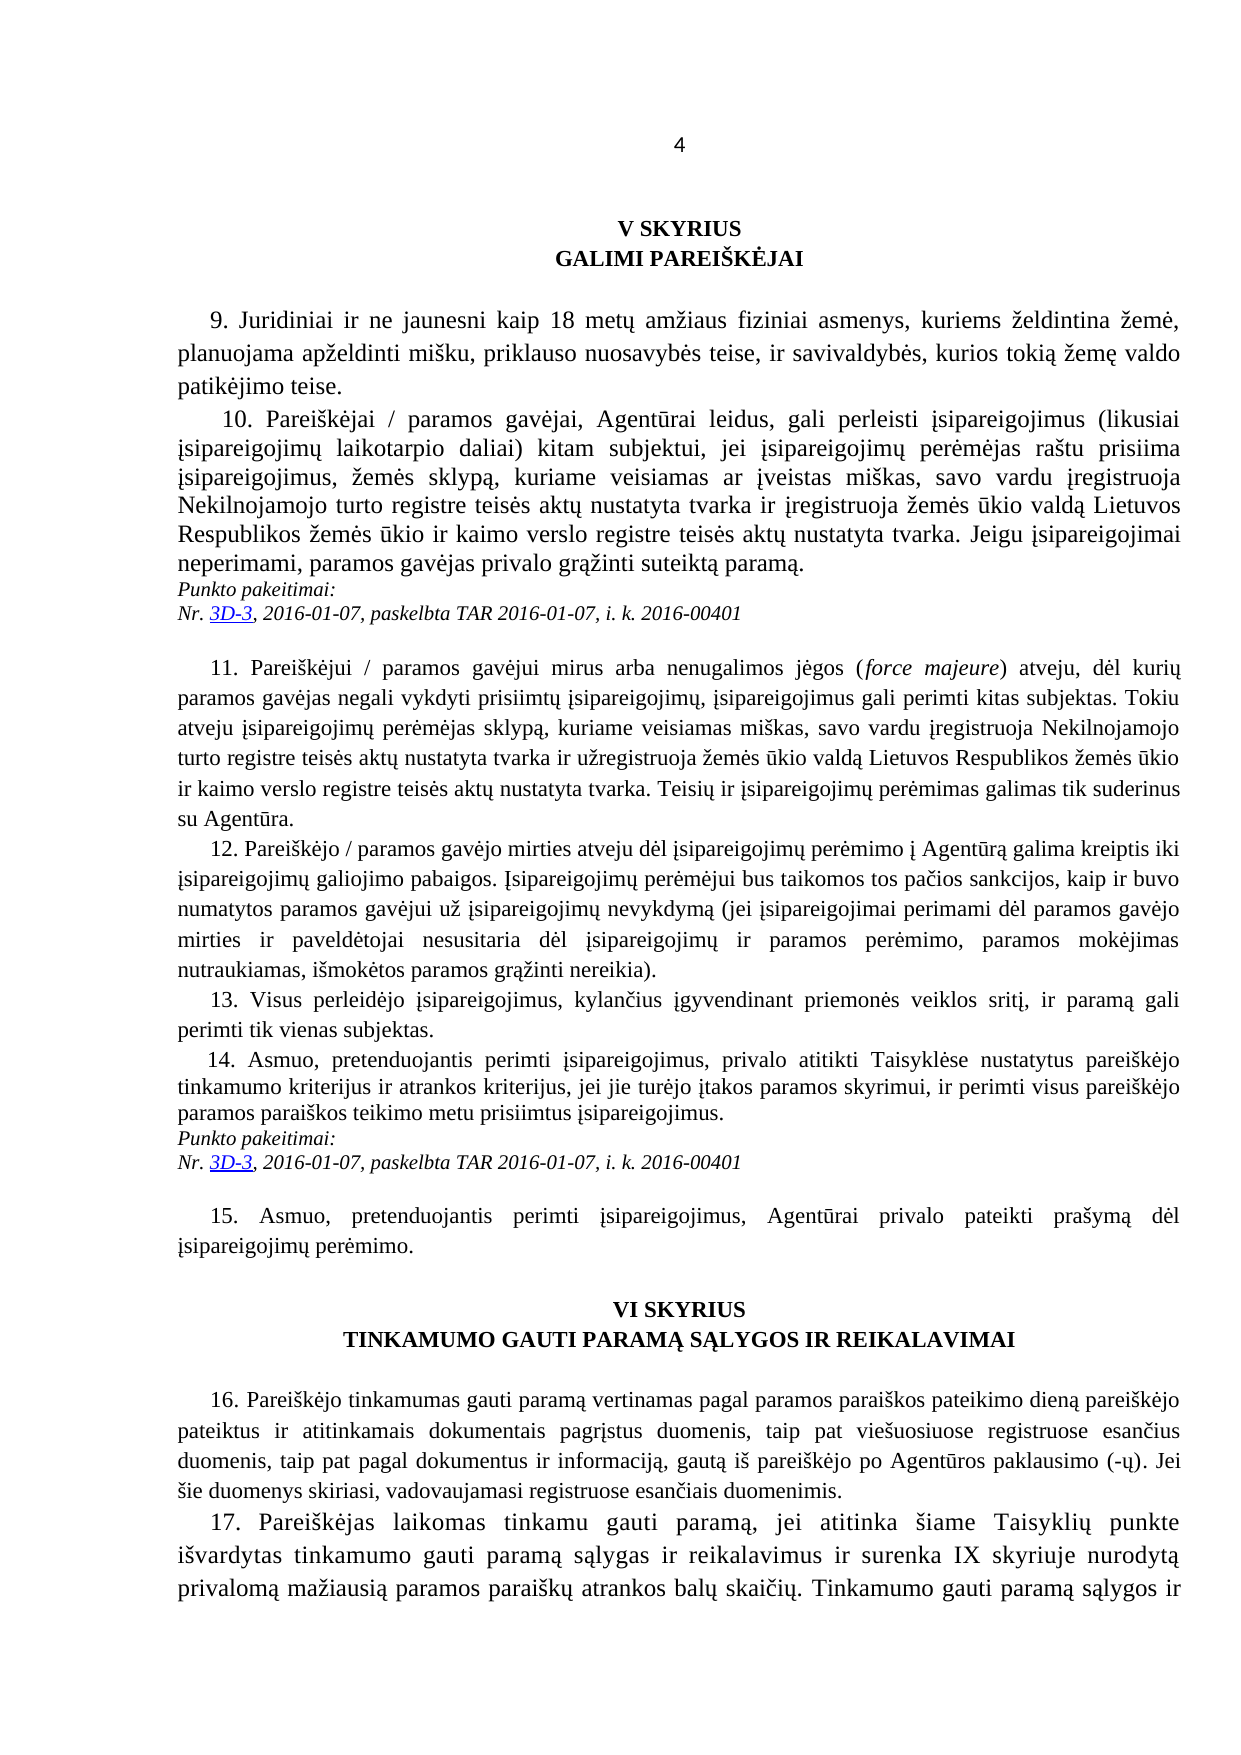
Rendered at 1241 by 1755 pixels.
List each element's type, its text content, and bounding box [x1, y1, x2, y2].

text 10. Pareiškėjai / paramos gavėjai, Agentūrai leidus, gali perleisti įsipareigojimus (likusiai įsipareigojimų laikotarpio daliai) kitam subjektui, jei įsipareigojimų perėmėjas raštu prisiima įsipareigojimus, žemės sklypą, kuriame veisiamas ar įveistas miškas, savo vardu įregistruoja Nekilnojamojo turto registre teisės aktų nustatyta tvarka ir įregistruoja žemės ūkio valdą Lietuvos Respublikos žemės ūkio ir kaimo verslo registre teisės aktų nustatyta tvarka. Jeigu įsipareigojimai neperimami, paramos gavėjas privalo grąžinti suteiktą paramą. [177, 404, 1181, 577]
text 14. Asmuo, pretenduojantis perimti įsipareigojimus, privalo atitikti Taisyklėse nustatytus pareiškėjo tinkamumo kriterijus ir atrankos kriterijus, jei jie turėjo įtakos paramos skyrimui, ir perimti visus pareiškėjo paramos paraiškos teikimo metu prisiimtus įsipareigojimus. [177, 1046, 1181, 1126]
text V SKYRIUS [177, 215, 1181, 241]
text 11. Pareiškėjui / paramos gavėjui mirus arba nenugalimos jėgos (force majeure) atveju, dėl kurių paramos gavėjas negali vykdyti prisiimtų įsipareigojimų, įsipareigojimus gali perimti kitas subjektas. Tokiu atveju įsipareigojimų perėmėjas sklypą, kuriame veisiamas miškas, savo vardu įregistruoja Nekilnojamojo turto registre teisės aktų nustatyta tvarka ir užregistruoja žemės ūkio valdą Lietuvos Respublikos žemės ūkio ir kaimo verslo registre teisės aktų nustatyta tvarka. Teisių ir įsipareigojimų perėmimas galimas tik suderinus su Agentūra. [177, 654, 1181, 831]
text 12. Pareiškėjo / paramos gavėjo mirties atveju dėl įsipareigojimų perėmimo į Agentūrą galima kreiptis iki įsipareigojimų galiojimo pabaigos. Įsipareigojimų perėmėjui bus taikomos tos pačios sankcijos, kaip ir buvo numatytos paramos gavėjui už įsipareigojimų nevykdymą (jei įsipareigojimai perimami dėl paramos gavėjo mirties ir paveldėtojai nesusitaria dėl įsipareigojimų ir paramos perėmimo, paramos mokėjimas nutraukiamas, išmokėtos paramos grąžinti nereikia). [177, 835, 1181, 982]
text 16. Pareiškėjo tinkamumas gauti paramą vertinamas pagal paramos paraiškos pateikimo dieną pareiškėjo pateiktus ir atitinkamais dokumentais pagrįstus duomenis, taip pat viešuosiuose registruose esančius duomenis, taip pat pagal dokumentus ir informaciją, gautą iš pareiškėjo po Agentūros paklausimo (-ų). Jei šie duomenys skiriasi, vadovaujamasi registruose esančiais duomenimis. [177, 1386, 1181, 1503]
text Nr. 3D-3, 2016-01-07, paskelbta TAR 2016-01-07, i. k. 2016-00401 [177, 1149, 1181, 1174]
text 15. Asmuo, pretenduojantis perimti įsipareigojimus, Agentūrai privalo pateikti prašymą dėl įsipareigojimų perėmimo. [177, 1202, 1181, 1259]
text Nr. 3D-3, 2016-01-07, paskelbta TAR 2016-01-07, i. k. 2016-00401 [177, 601, 1181, 625]
text VI SKYRIUS [177, 1296, 1181, 1322]
text Punkto pakeitimai: [177, 1126, 1181, 1149]
text TINKAMUMO GAUTI PARAMĄ SĄLYGOS IR REIKALAVIMAI [177, 1326, 1181, 1352]
text 17. Pareiškėjas laikomas tinkamu gauti paramą, jei atitinka šiame Taisyklių punkte išvardytas tinkamumo gauti paramą sąlygas ir reikalavimus ir surenka IX skyriuje nurodytą privalomą mažiausią paramos paraiškų atrankos balų skaičių. Tinkamumo gauti paramą sąlygos ir [177, 1507, 1181, 1602]
text 9. Juridiniai ir ne jaunesni kaip 18 metų amžiaus fiziniai asmenys, kuriems želdintina žemė, planuojama apželdinti mišku, priklauso nuosavybės teise, ir savivaldybės, kurios tokią žemę valdo patikėjimo teise. [177, 305, 1181, 400]
text 13. Visus perleidėjo įsipareigojimus, kylančius įgyvendinant priemonės veiklos sritį, ir paramą gali perimti tik vienas subjektas. [177, 986, 1181, 1043]
text GALIMI PAREIŠKĖJAI [177, 245, 1181, 271]
text Punkto pakeitimai: [177, 577, 1181, 601]
